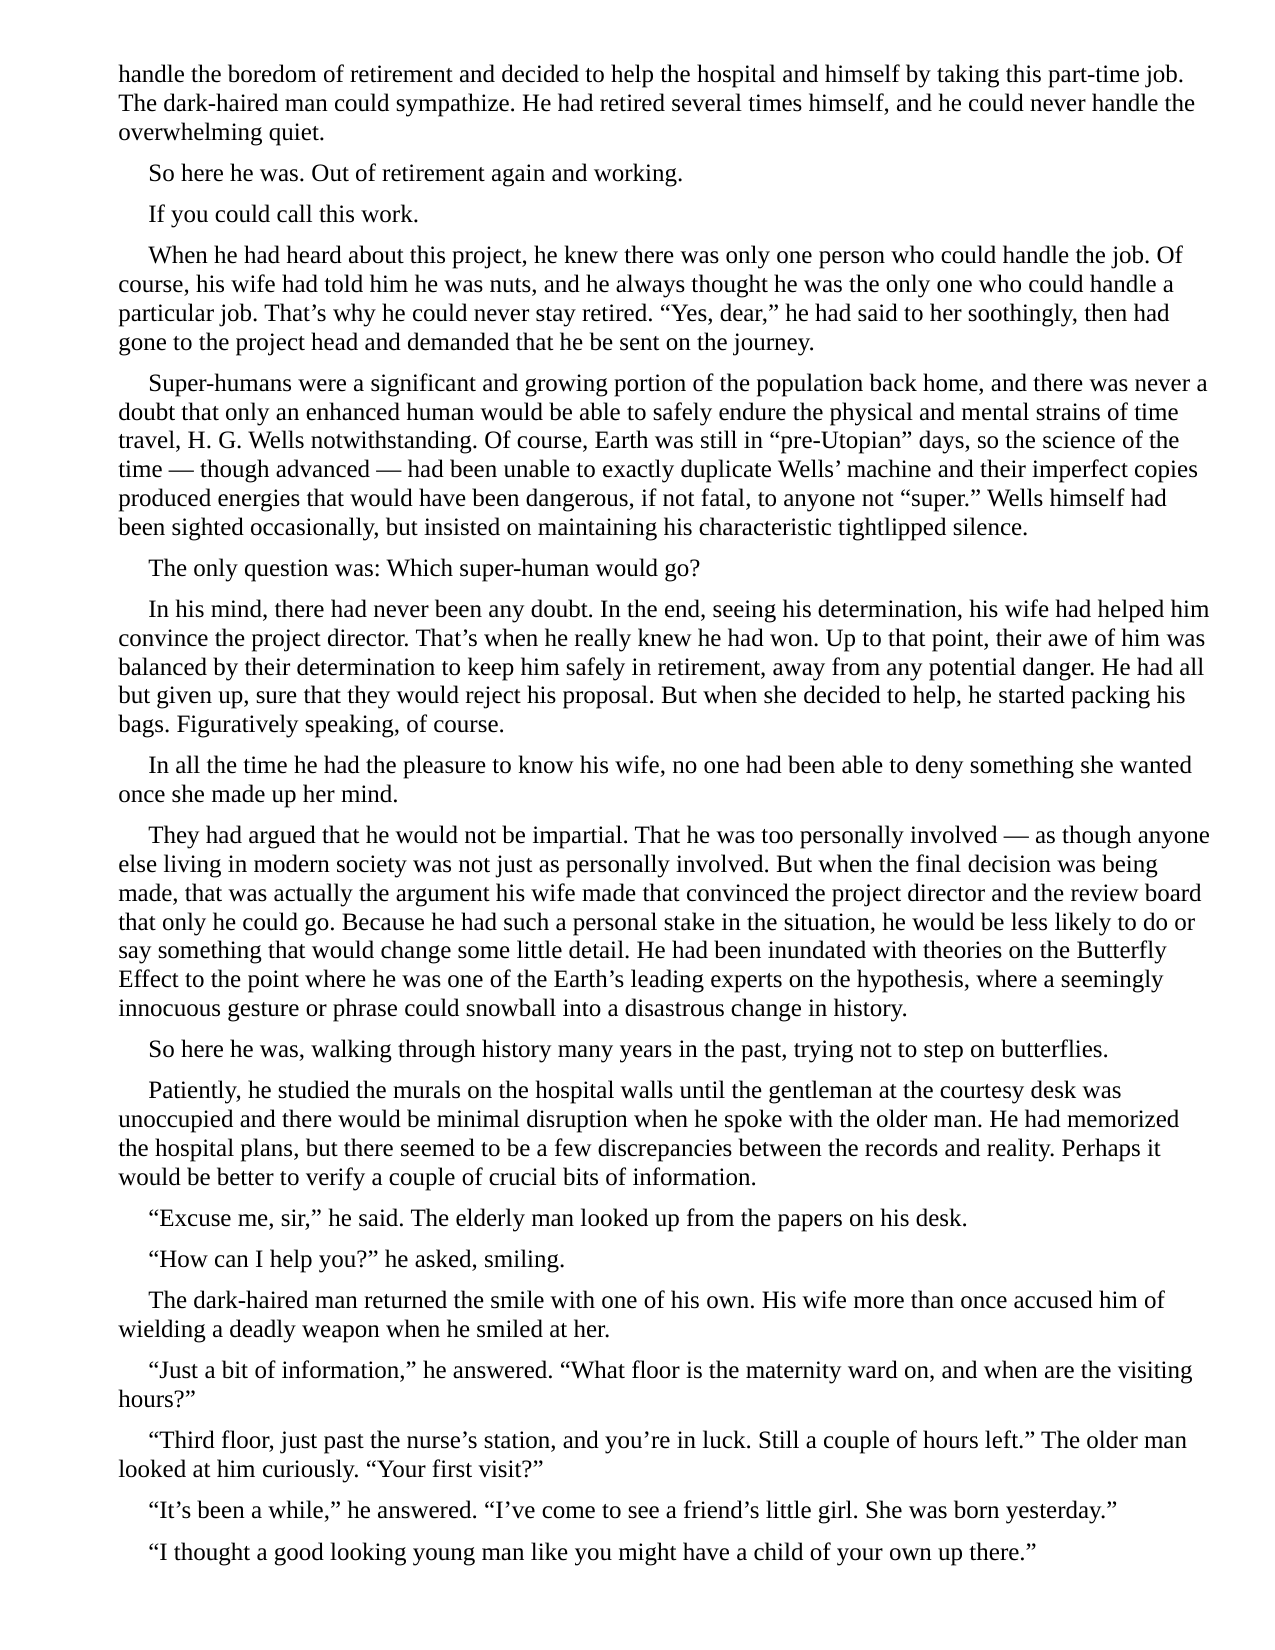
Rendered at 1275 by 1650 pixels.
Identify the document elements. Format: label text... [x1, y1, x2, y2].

text In all the time he had the pleasure to know his wife, no one had been able to deny something she wanted once she made up her mind. [118, 750, 1216, 808]
text “Just a bit of information,” he answered. “What floor is the maternity ward on, and when are the visiting hours?” [118, 1355, 1216, 1413]
text “Third floor, just past the nurse’s station, and you’re in luck. Still a couple of hours left.” The older man looked at him curiously. “Your first visit?” [118, 1425, 1216, 1483]
text “How can I help you?” he asked, smiling. [118, 1244, 1216, 1273]
text “I thought a good looking young man like you might have a child of your own up there.” [118, 1537, 1216, 1565]
text When he had heard about this project, he knew there was only one person who could handle the job. Of course, his wife had told him he was nuts, and he always thought he was the only one who could handle a particular job. That’s why he could never stay retired. “Yes, dear,” he had said to her soothingly, then had gone to the project head and demanded that he be sent on the journey. [118, 240, 1216, 355]
text If you could call this work. [118, 199, 1216, 228]
text In his mind, there had never been any doubt. In the end, seeing his determination, his wife had helped him convince the project director. That’s when he really knew he had won. Up to that point, their awe of him was balanced by their determination to keep him safely in retirement, away from any potential danger. He had all but given up, sure that they would reject his proposal. But when she decided to help, he started packing his bags. Figuratively speaking, of course. [118, 594, 1216, 738]
text So here he was, walking through history many years in the past, trying not to step on butterflies. [118, 1034, 1216, 1063]
text The only question was: Which super-human would go? [118, 553, 1216, 582]
text Patiently, he studied the murals on the hospital walls until the gentleman at the courtesy desk was unoccupied and there would be minimal disruption when he spoke with the older man. He had memorized the hospital plans, but there seemed to be a few discrepancies between the records and reality. Perhaps it would be better to verify a couple of crucial bits of information. [118, 1075, 1216, 1190]
text Super-humans were a significant and growing portion of the population back home, and there was never a doubt that only an enhanced human would be able to safely endure the physical and mental strains of time travel, H. G. Wells notwithstanding. Of course, Earth was still in “pre-Utopian” days, so the science of the time — though advanced — had been unable to exactly duplicate Wells’ machine and their imperfect copies produced energies that would have been dangerous, if not fatal, to anyone not “super.” Wells himself had been sighted occasionally, but insisted on maintaining his characteristic tightlipped silence. [118, 368, 1216, 540]
text They had argued that he would not be impartial. That he was too personally involved — as though anyone else living in modern society was not just as personally involved. But when the final decision was being made, that was actually the argument his wife made that convinced the project director and the review board that only he could go. Because he had such a personal stake in the situation, he would be less likely to do or say something that would change some little detail. He had been inundated with theories on the Butterfly Effect to the point where he was one of the Earth’s leading experts on the hypothesis, where a seemingly innocuous gesture or phrase could snowball into a disastrous change in history. [118, 820, 1216, 1022]
text The dark-haired man returned the smile with one of his own. His wife more than once accused him of wielding a deadly weapon when he smiled at her. [118, 1285, 1216, 1343]
text So here he was. Out of retirement again and working. [118, 158, 1216, 187]
text “Excuse me, sir,” he said. The elderly man looked up from the papers on his desk. [118, 1203, 1216, 1232]
text handle the boredom of retirement and decided to help the hospital and himself by taking this part-time job. The dark-haired man could sympathize. He had retired several times himself, and he could never handle the overwhelming quiet. [118, 59, 1216, 145]
text “It’s been a while,” he answered. “I’ve come to see a friend’s little girl. She was born yesterday.” [118, 1495, 1216, 1524]
